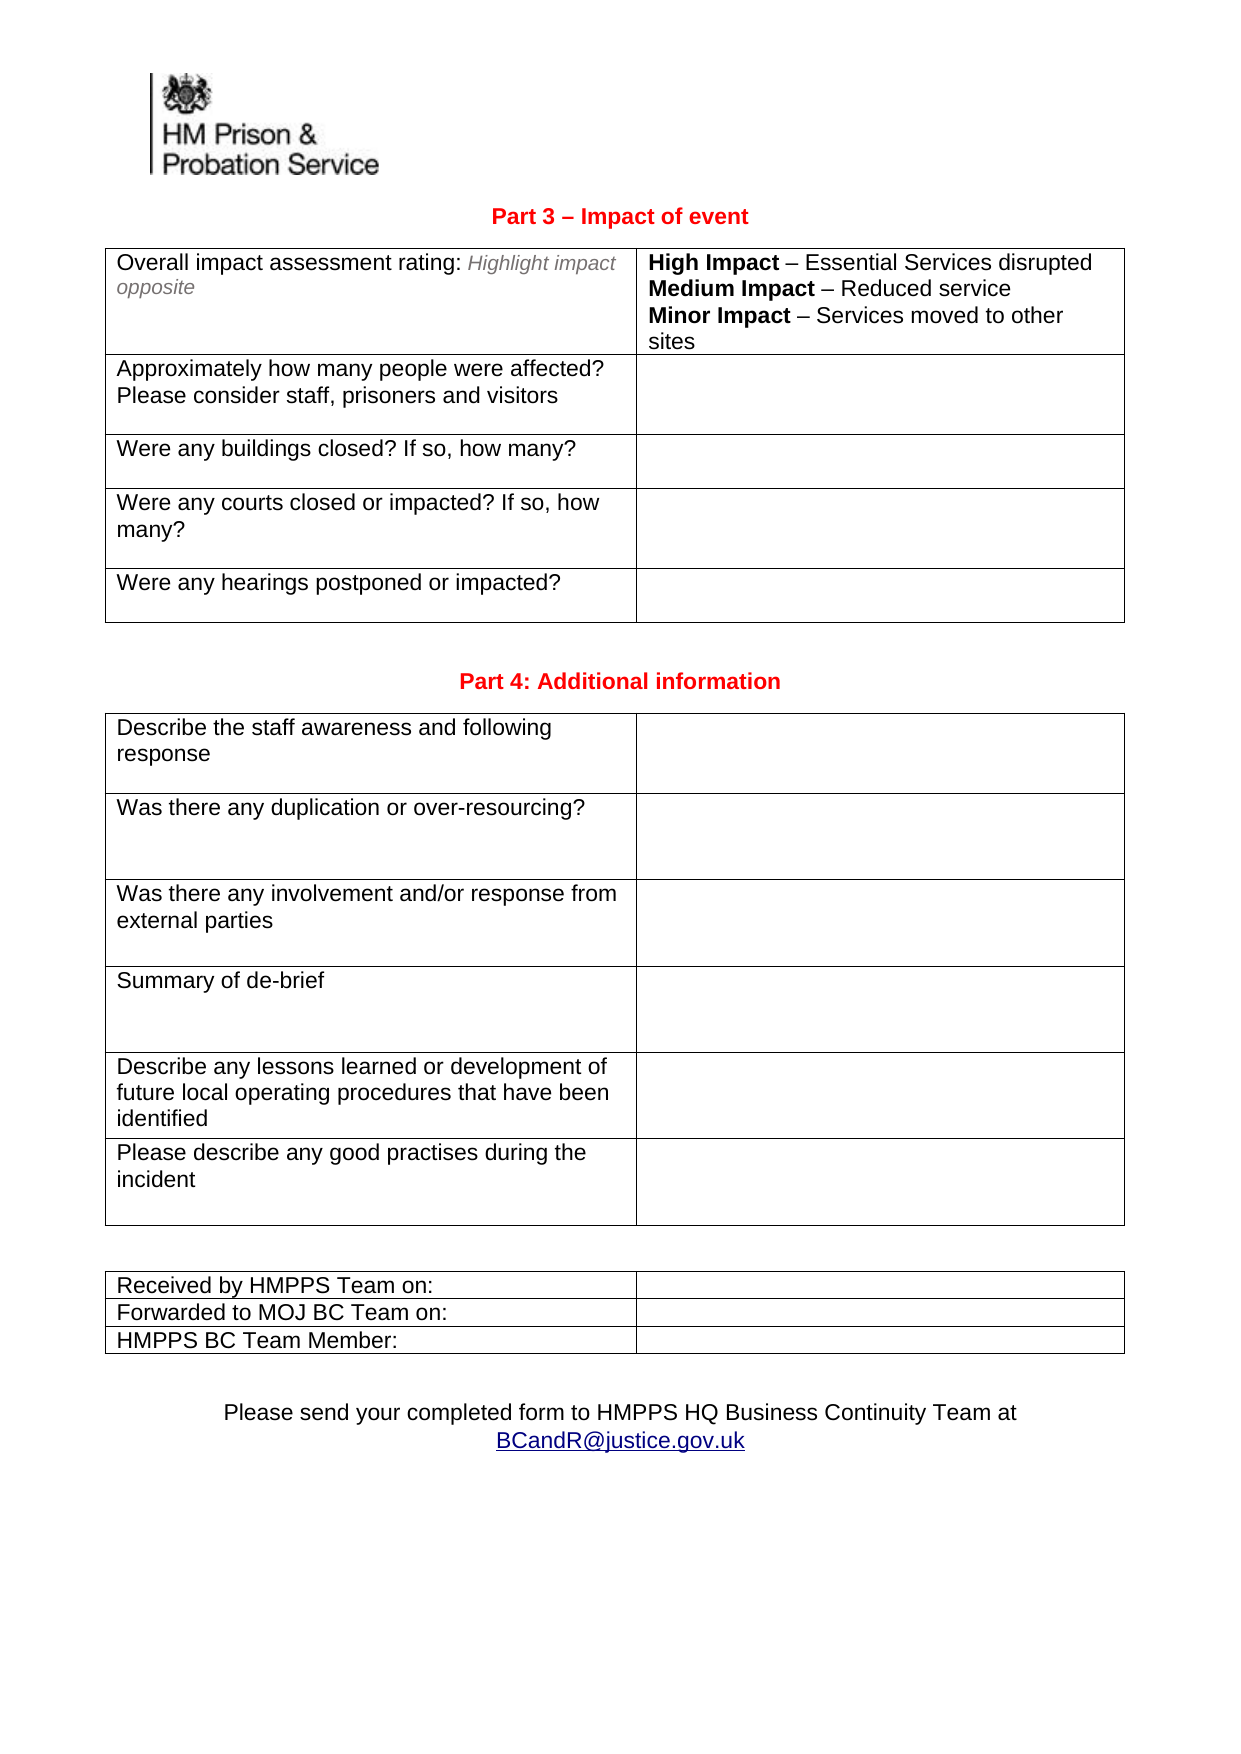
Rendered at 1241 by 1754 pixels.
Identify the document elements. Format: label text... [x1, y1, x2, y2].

table_cell [637, 1053, 1124, 1138]
text Part 4: Additional information [150, 668, 1090, 694]
table_cell Was there any duplication or over-resourcing? [106, 794, 636, 879]
table_cell HMPPS BC Team Member: [106, 1327, 636, 1353]
table_cell [637, 1327, 1124, 1353]
text Please send your completed form to HMPPS HQ Business Continuity Team at BCandR@justice.gov.uk [150, 1399, 1090, 1453]
table_cell [637, 569, 1124, 622]
table_header [637, 1272, 1124, 1298]
table_header [637, 714, 1124, 793]
table_cell Summary of de-brief [106, 967, 636, 1052]
table_cell [637, 355, 1124, 434]
table_cell Forwarded to MOJ BC Team on: [106, 1299, 636, 1326]
table_cell [637, 1139, 1124, 1225]
table_header High Impact – Essential Services disrupted Medium Impact – Reduced service Minor Impact – Services moved to other sites [637, 249, 1124, 354]
table_cell Were any courts closed or impacted? If so, how many? [106, 489, 636, 568]
table_cell [637, 435, 1124, 488]
table_cell Describe any lessons learned or development of future local operating procedures that have been identified [106, 1053, 636, 1138]
table_cell [637, 1299, 1124, 1326]
table_cell Was there any involvement and/or response from external parties [106, 880, 636, 966]
table_cell [637, 967, 1124, 1052]
table_cell Were any buildings closed? If so, how many? [106, 435, 636, 488]
table_cell Please describe any good practises during the incident [106, 1139, 636, 1225]
table_header Describe the staff awareness and following response [106, 714, 636, 793]
table_cell [637, 880, 1124, 966]
table_header Received by HMPPS Team on: [106, 1272, 636, 1298]
table_cell Approximately how many people were affected? Please consider staff, prisoners and visitors [106, 355, 636, 434]
table_cell [637, 489, 1124, 568]
table_header Overall impact assessment rating: Highlight impact opposite [106, 249, 636, 354]
table_cell Were any hearings postponed or impacted? [106, 569, 636, 622]
text Part 3 – Impact of event [150, 203, 1090, 229]
table_cell [637, 794, 1124, 879]
